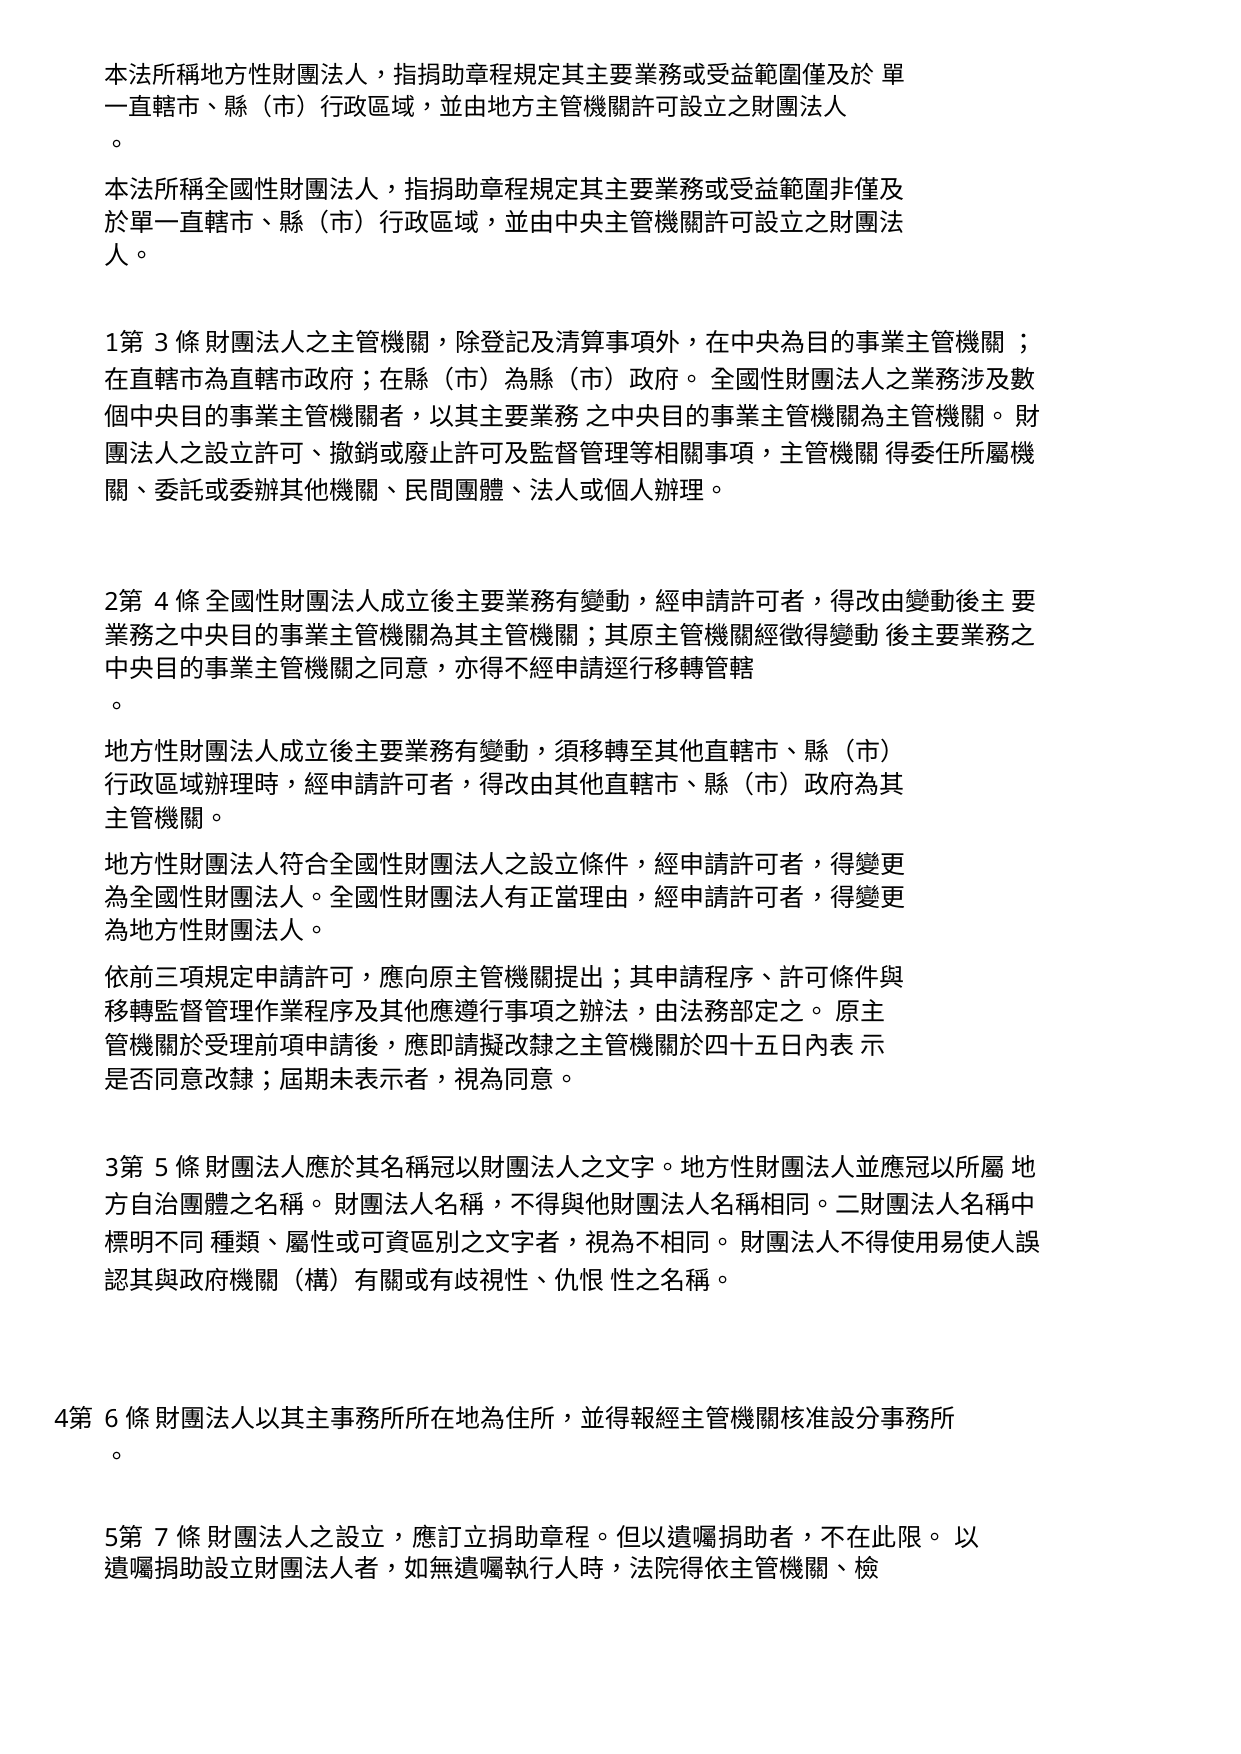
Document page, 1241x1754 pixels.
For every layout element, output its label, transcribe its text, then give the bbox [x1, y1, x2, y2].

text 本法所稱地方性財團法人，指捐助章程規定其主要業務或受益範圍僅及於 單一直轄市、縣（市）行政區域，並由地方主管機關許可設立之財團法人 [104, 59, 905, 121]
list 4 條 全國性財團法人成立後主要業務有變動，經申請許可者，得改由變動後主 要業務之中央目的事業主管機關為其主管機關；其原主管機關經徵得變動 後主要業務之中央目的事業主管機關之同意，亦得不經申請逕行移轉管轄 [104, 584, 1055, 684]
text 。 [104, 130, 1055, 159]
text 。 [104, 693, 1055, 721]
list 6 條 財團法人以其主事務所所在地為住所，並得報經主管機關核准設分事務所 [54, 1405, 1055, 1434]
text 地方性財團法人符合全國性財團法人之設立條件，經申請許可者，得變更 為全國性財團法人。全國性財團法人有正當理由，經申請許可者，得變更 為地方性財團法人。 [104, 847, 905, 946]
text 地方性財團法人成立後主要業務有變動，須移轉至其他直轄市、縣（市） 行政區域辦理時，經申請許可者，得改由其他直轄市、縣（市）政府為其 主管機關。 [104, 734, 905, 834]
list 5 條 財團法人應於其名稱冠以財團法人之文字。地方性財團法人並應冠以所屬 地方自治團體之名稱。 財團法人名稱，不得與他財團法人名稱相同。二財團法人名稱中標明不同 種類、屬性或可資區別之文字者，視為不相同。 財團法人不得使用易使人誤認其與政府機關（構）有關或有歧視性、仇恨 性之名稱。 [104, 1146, 1055, 1297]
text 本法所稱全國性財團法人，指捐助章程規定其主要業務或受益範圍非僅及 於單一直轄市、縣（市）行政區域，並由中央主管機關許可設立之財團法 人。 [104, 172, 905, 271]
list 7 條 財團法人之設立，應訂立捐助章程。但以遺囑捐助者，不在此限。 以遺囑捐助設立財團法人者，如無遺囑執行人時，法院得依主管機關、檢 [104, 1521, 980, 1583]
text 。 [104, 1443, 1055, 1471]
list 3 條 財團法人之主管機關，除登記及清算事項外，在中央為目的事業主管機關 ；在直轄市為直轄市政府；在縣（市）為縣（市）政府。 全國性財團法人之業務涉及數個中央目的事業主管機關者，以其主要業務 之中央目的事業主管機關為主管機關。 財團法人之設立許可、撤銷或廢止許可及監督管理等相關事項，主管機關 得委任所屬機關、委託或委辦其他機關、民間團體、法人或個人辦理。 [104, 322, 1055, 507]
text 依前三項規定申請許可，應向原主管機關提出；其申請程序、許可條件與 移轉監督管理作業程序及其他應遵行事項之辦法，由法務部定之。 原主管機關於受理前項申請後，應即請擬改隸之主管機關於四十五日內表 示是否同意改隸；屆期未表示者，視為同意。 [104, 959, 905, 1096]
